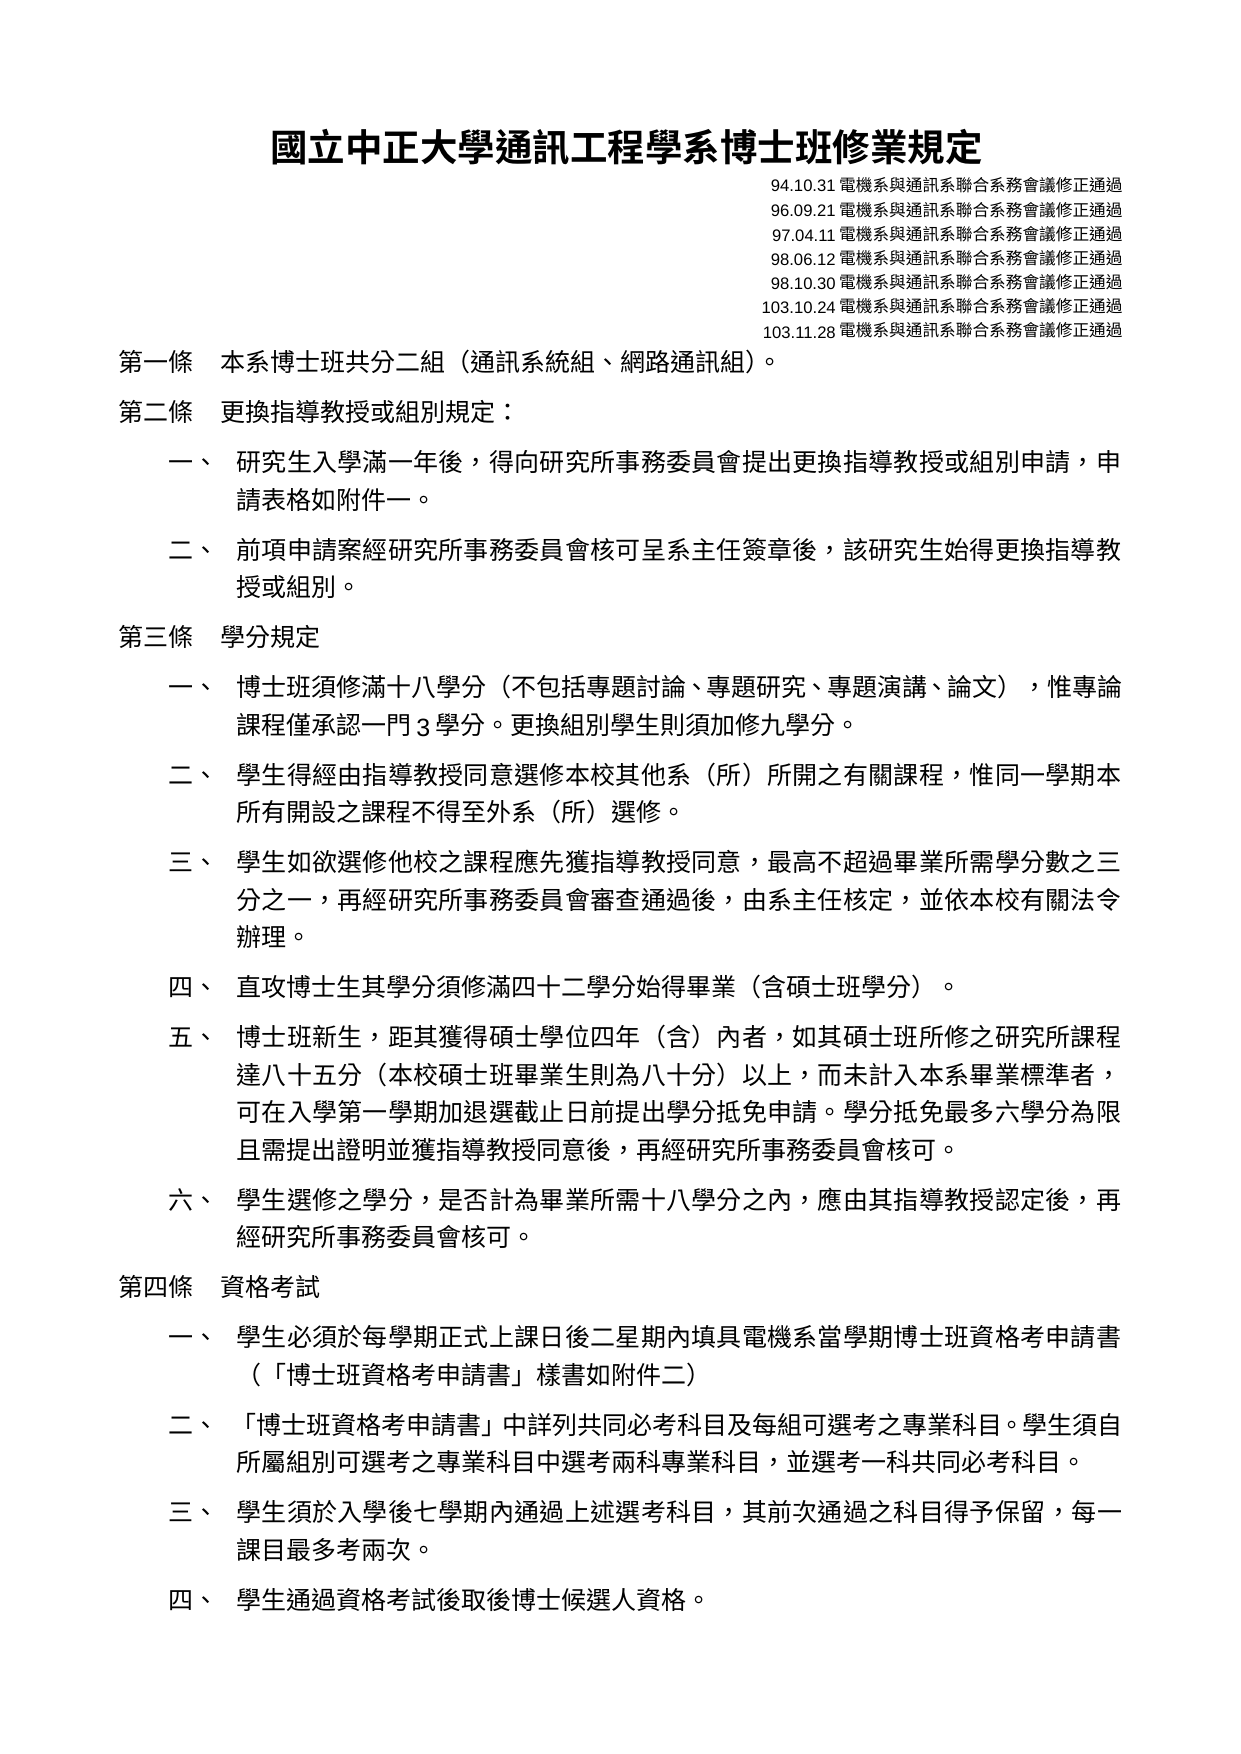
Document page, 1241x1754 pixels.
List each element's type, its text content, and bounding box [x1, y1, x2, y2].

text 97.04.11電機系與通訊系聯合系務會議修正通過 [118, 221, 1122, 245]
list 學生通過資格考試後取後博士候選人資格。 [168, 1579, 1122, 1617]
list 本系博士班共分二組（通訊系統組、網路通訊組）。 [118, 342, 1122, 379]
text 94.10.31電機系與通訊系聯合系務會議修正通過 [118, 172, 1122, 197]
list 更換指導教授或組別規定： [118, 392, 1122, 429]
text 103.11.28電機系與通訊系聯合系務會議修正通過 [118, 317, 1122, 342]
list 直攻博士生其學分須修滿四十二學分始得畢業（含碩士班學分）。 [168, 967, 1122, 1004]
list 學生須於入學後七學期內通過上述選考科目，其前次通過之科目得予保留，每一課目最多考兩次。 [168, 1492, 1122, 1567]
text 98.10.30電機系與通訊系聯合系務會議修正通過 [118, 269, 1122, 293]
list 學生得經由指導教授同意選修本校其他系（所）所開之有關課程，惟同一學期本所有開設之課程不得至外系（所）選修。 [168, 754, 1122, 829]
list 研究生入學滿一年後，得向研究所事務委員會提出更換指導教授或組別申請，申請表格如附件一。 [168, 442, 1122, 517]
text 96.09.21電機系與通訊系聯合系務會議修正通過 [118, 197, 1122, 221]
text 國立中正大學通訊工程學系博士班修業規定 [131, 118, 1122, 172]
list 學生如欲選修他校之課程應先獲指導教授同意，最高不超過畢業所需學分數之三分之一，再經研究所事務委員會審查通過後，由系主任核定，並依本校有關法令辦理。 [168, 842, 1122, 954]
list 「博士班資格考申請書」中詳列共同必考科目及每組可選考之專業科目。學生須自所屬組別可選考之專業科目中選考兩科專業科目，並選考一科共同必考科目。 [168, 1404, 1122, 1479]
list 博士班新生，距其獲得碩士學位四年（含）內者，如其碩士班所修之研究所課程達八十五分（本校碩士班畢業生則為八十分）以上，而未計入本系畢業標準者，可在入學第一學期加退選截止日前提出學分抵免申請。學分抵免最多六學分為限，且需提出證明並獲指導教授同意後，再經研究所事務委員會核可。 [168, 1017, 1122, 1167]
list 前項申請案經研究所事務委員會核可呈系主任簽章後，該研究生始得更換指導教授或組別。 [168, 529, 1122, 604]
list 學分規定 [118, 617, 1122, 654]
text 98.06.12電機系與通訊系聯合系務會議修正通過 [118, 245, 1122, 269]
text 103.10.24電機系與通訊系聯合系務會議修正通過 [118, 293, 1122, 317]
list 學生選修之學分，是否計為畢業所需十八學分之內，應由其指導教授認定後，再經研究所事務委員會核可。 [168, 1179, 1122, 1254]
list 學生必須於每學期正式上課日後二星期內填具電機系當學期博士班資格考申請書。（「博士班資格考申請書」樣書如附件二） [168, 1317, 1122, 1392]
list 博士班須修滿十八學分（不包括專題討論、專題研究、專題演講、論文），惟專論課程僅承認一門3學分。更換組別學生則須加修九學分。 [168, 667, 1122, 742]
list 資格考試 [118, 1267, 1122, 1304]
